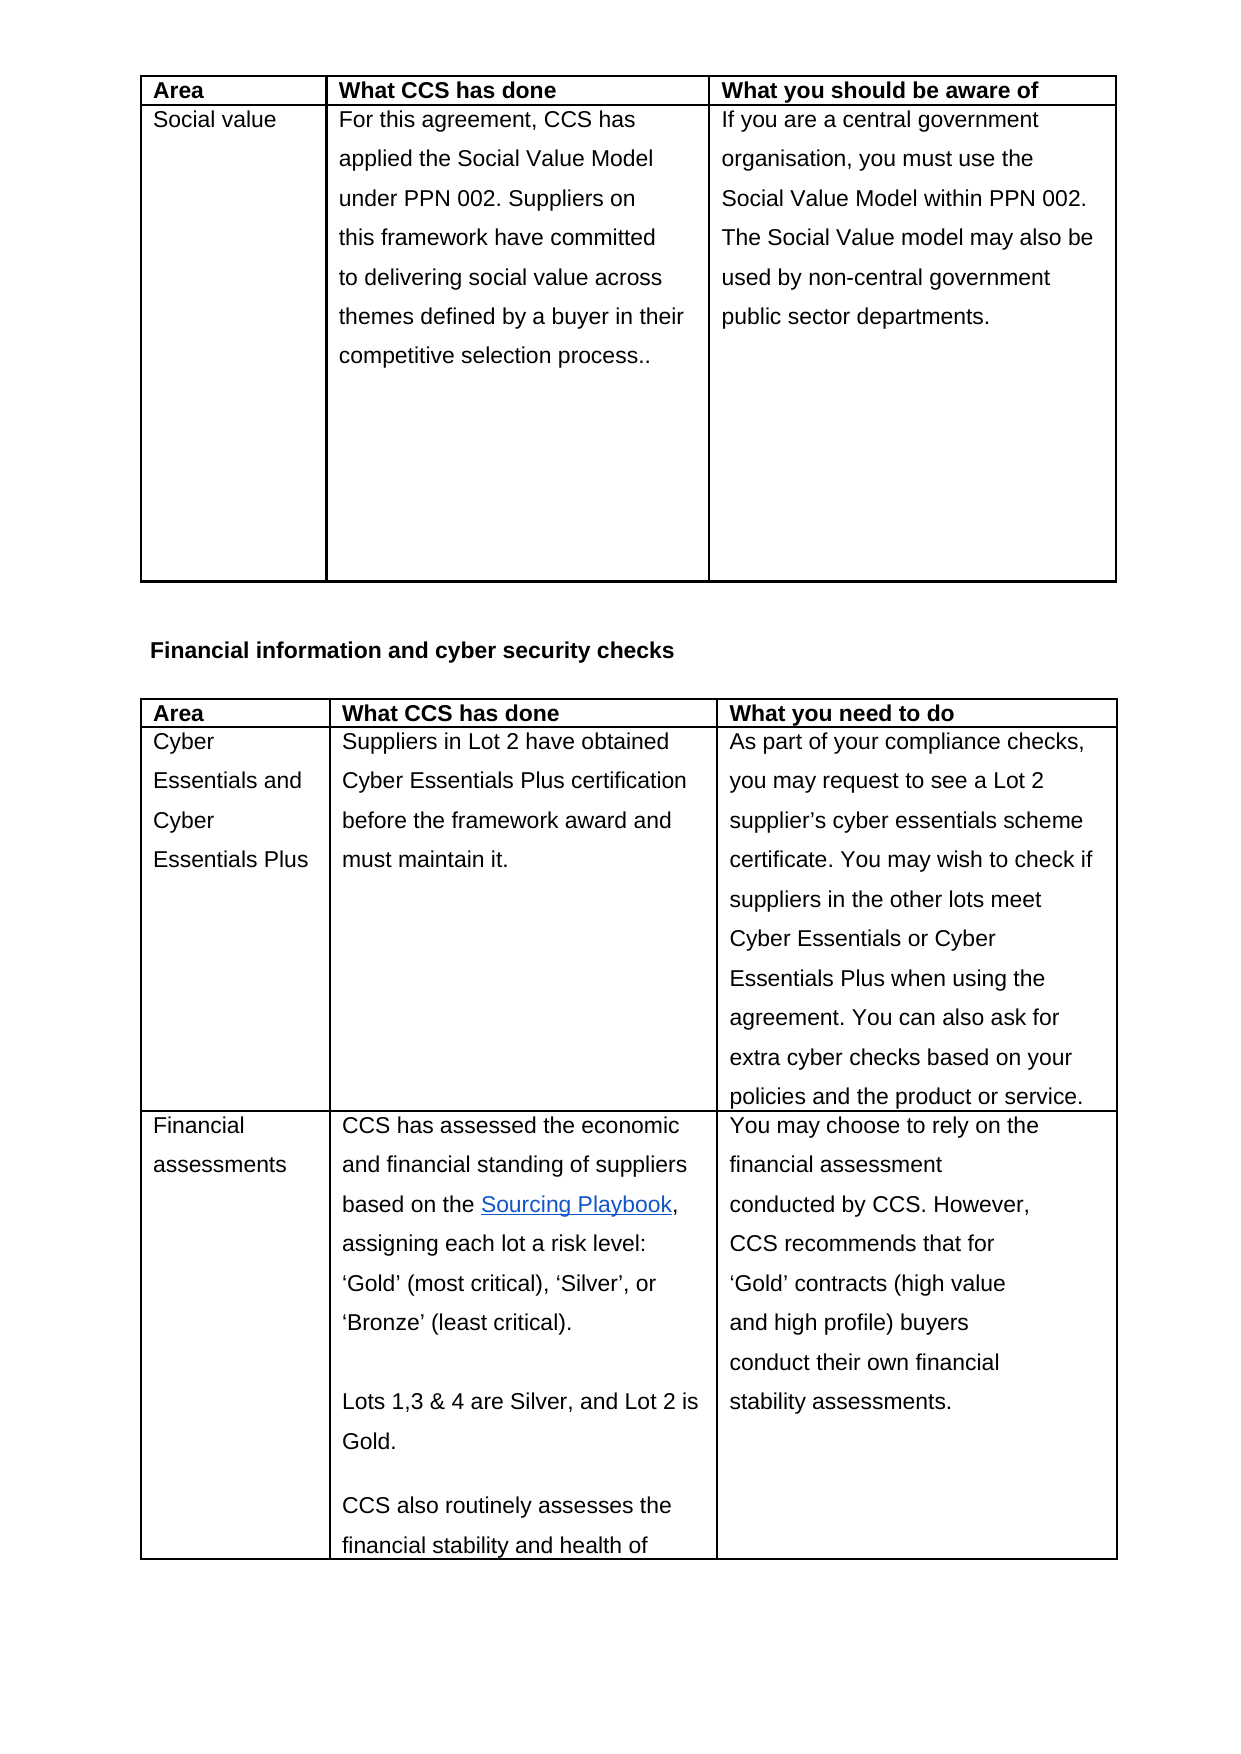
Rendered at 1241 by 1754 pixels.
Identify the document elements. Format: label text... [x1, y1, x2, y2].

table_cell CCS has assessed the economic and financial standing of suppliers based on the Sourcing Playbook, assigning each lot a risk level: ‘Gold’ (most critical), ‘Silver’, or ‘Bronze’ (least critical). Lots 1,3 & 4 are Silver, and Lot 2 is Gold. CCS also routinely assesses the financial stability and health of [331, 1112, 716, 1558]
table_cell You may choose to rely on the financial assessment conducted by CCS. However, CCS recommends that for ‘Gold’ contracts (high value and high profile) buyers conduct their own financial stability assessments. [718, 1112, 1116, 1558]
text Financial information and cyber security checks [150, 637, 1090, 663]
table_header What CCS has done [331, 700, 716, 726]
table_header What CCS has done [328, 77, 708, 103]
table_cell Financial assessments [142, 1112, 329, 1558]
table_header What you need to do [718, 700, 1116, 726]
table_header What you should be aware of [710, 77, 1115, 103]
table_cell As part of your compliance checks, you may request to see a Lot 2 supplier’s cyber essentials scheme certificate. You may wish to check if suppliers in the other lots meet Cyber Essentials or Cyber Essentials Plus when using the agreement. You can also ask for extra cyber checks based on your policies and the product or service. [718, 728, 1116, 1110]
table_header Area [142, 700, 329, 726]
table_cell Suppliers in Lot 2 have obtained Cyber Essentials Plus certification before the framework award and must maintain it. [331, 728, 716, 1110]
table_cell If you are a central government organisation, you must use the Social Value Model within PPN 002. The Social Value model may also be used by non-central government public sector departments. [710, 106, 1115, 580]
table_cell For this agreement, CCS has applied the Social Value Model under PPN 002. Suppliers on this framework have committed to delivering social value across themes defined by a buyer in their competitive selection process.. [328, 106, 708, 580]
table_header Area [142, 77, 325, 103]
table_cell Cyber Essentials and Cyber Essentials Plus [142, 728, 329, 1110]
table_cell Social value [142, 106, 325, 580]
